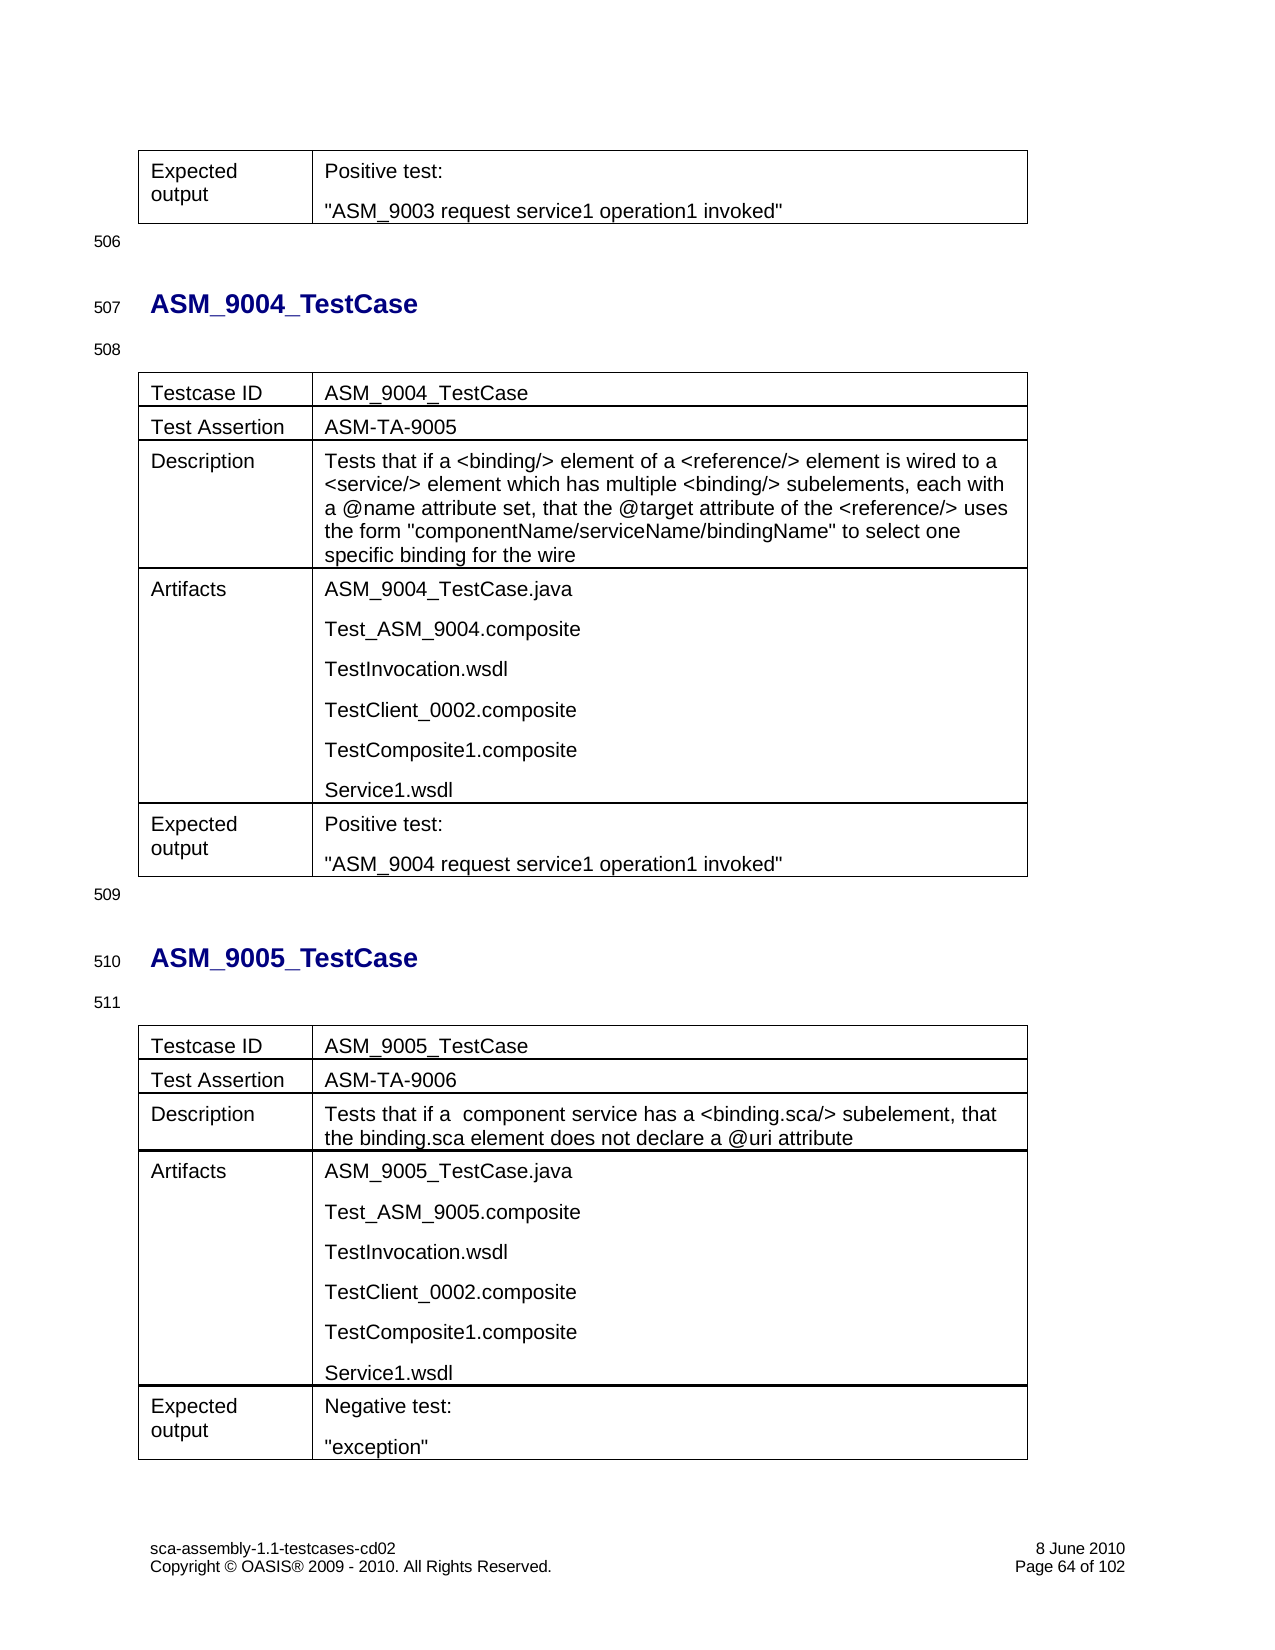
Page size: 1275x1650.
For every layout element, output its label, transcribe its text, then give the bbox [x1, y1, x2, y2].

table_cell ASM-TA-9005 [313, 407, 1027, 439]
table_cell Test Assertion [139, 407, 312, 439]
table_cell Expected output [139, 804, 312, 876]
subtitle ASM_9004_TestCase [150, 289, 1125, 319]
table_cell ASM_9005_TestCase.java Test_ASM_9005.composite TestInvocation.wsdl TestClient_0002.composite TestComposite1.composite Service1.wsdl [313, 1152, 1027, 1384]
table_header ASM_9005_TestCase [313, 1026, 1027, 1058]
table_cell Artifacts [139, 569, 312, 802]
table_header Testcase ID [139, 1026, 312, 1058]
table_cell Description [139, 441, 312, 567]
table_cell Expected output [139, 1387, 312, 1459]
subtitle ASM_9005_TestCase [150, 942, 1125, 972]
table_cell Description [139, 1094, 312, 1149]
table_cell Expected output [139, 151, 312, 223]
table_cell Negative test: "exception" [313, 1387, 1027, 1459]
table_cell Positive test: "ASM_9003 request service1 operation1 invoked" [313, 151, 1027, 223]
table_header ASM_9004_TestCase [313, 373, 1027, 405]
table_header Testcase ID [139, 373, 312, 405]
table_cell Artifacts [139, 1152, 312, 1384]
table_cell Test Assertion [139, 1060, 312, 1092]
table_cell ASM_9004_TestCase.java Test_ASM_9004.composite TestInvocation.wsdl TestClient_0002.composite TestComposite1.composite Service1.wsdl [313, 569, 1027, 802]
table_cell Tests that if a <binding/> element of a <reference/> element is wired to a <service/> element which has multiple <binding/> subelements, each with a @name attribute set, that the @target attribute of the <reference/> uses the form "componentName/serviceName/bindingName" to select one specific binding for the wire [313, 441, 1027, 567]
table_cell ASM-TA-9006 [313, 1060, 1027, 1092]
table_cell Positive test: "ASM_9004 request service1 operation1 invoked" [313, 804, 1027, 876]
table_cell Tests that if a component service has a <binding.sca/> subelement, that the binding.sca element does not declare a @uri attribute [313, 1094, 1027, 1149]
